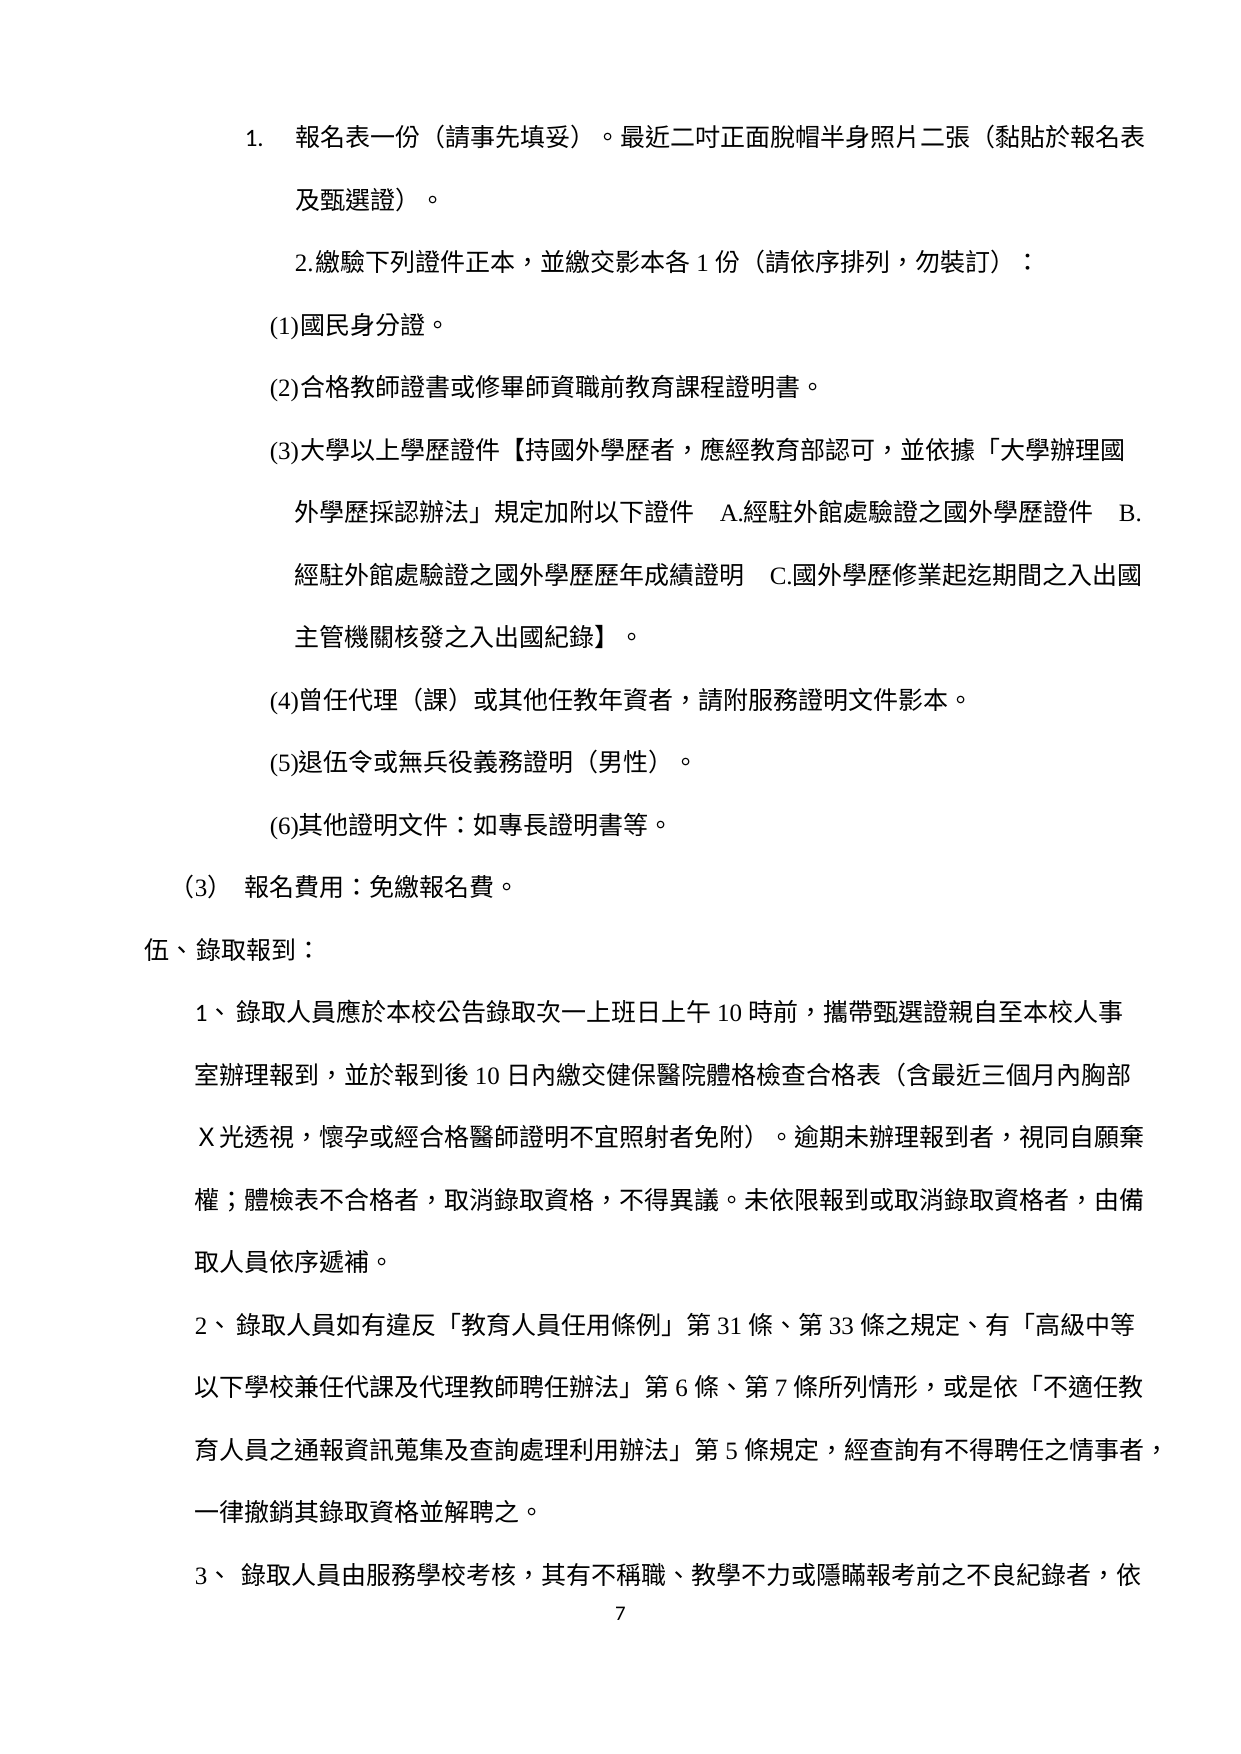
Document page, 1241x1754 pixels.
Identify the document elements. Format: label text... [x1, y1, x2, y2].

list 錄取人員應於本校公告錄取次一上班日上午 10 時前，攜帶甄選證親自至本校人事室辦理報到，並於報到後10 日內繳交健保醫院體格檢查合格表（含最近三個月內胸部Ｘ光透視，懷孕或經合格醫師證明不宜照射者免附）。逾期未辦理報到者，視同自願棄權；體檢表不合格者，取消錄取資格，不得異議。未依限報到或取消錄取資格者，由備取人員依序遞補。 [194, 969, 1146, 1282]
text (6)其他證明文件：如專長證明書等。 [269, 782, 1146, 844]
text (1) 國民身分證。 [269, 282, 1146, 344]
list 報名費用：免繳報名費。 [169, 844, 1146, 907]
text (5)退伍令或無兵役義務證明（男性）。 [269, 719, 1146, 782]
list 繳驗下列證件正本，並繳交影本各 1 份（請依序排列，勿裝訂）： [294, 219, 1146, 282]
list 錄取人員由服務學校考核，其有不稱職、教學不力或隱瞞報考前之不良紀錄者，依 [194, 1532, 1146, 1594]
text (3) 大學以上學歷證件【持國外學歷者，應經教育部認可，並依據「大學辦理國外學歷採認辦法」規定加附以下證件 A.經駐外館處驗證之國外學歷證件 B.經駐外館處驗證之國外學歷歷年成績證明 C.國外學歷修業起迄期間之入出國主管機關核發之入出國紀錄】。 [269, 407, 1146, 657]
list 報名表一份（請事先填妥）。最近二吋正面脫帽半身照片二張（黏貼於報名表及甄選證）。 [244, 94, 1146, 219]
text (2) 合格教師證書或修畢師資職前教育課程證明書。 [269, 344, 1146, 407]
text (4)曾任代理（課）或其他任教年資者，請附服務證明文件影本。 [269, 657, 1146, 719]
list 錄取報到： [144, 907, 1146, 969]
list 錄取人員如有違反「教育人員任用條例」第 31 條、第 33 條之規定、有「高級中等以下學校兼任代課及代理教師聘任辦法」第 6 條、第 7 條所列情形，或是依「不適任教育人員之通報資訊蒐集及查詢處理利用辦法」第 5 條規定，經查詢有不得聘任之情事者，一律撤銷其錄取資格並解聘之。 [194, 1282, 1146, 1532]
